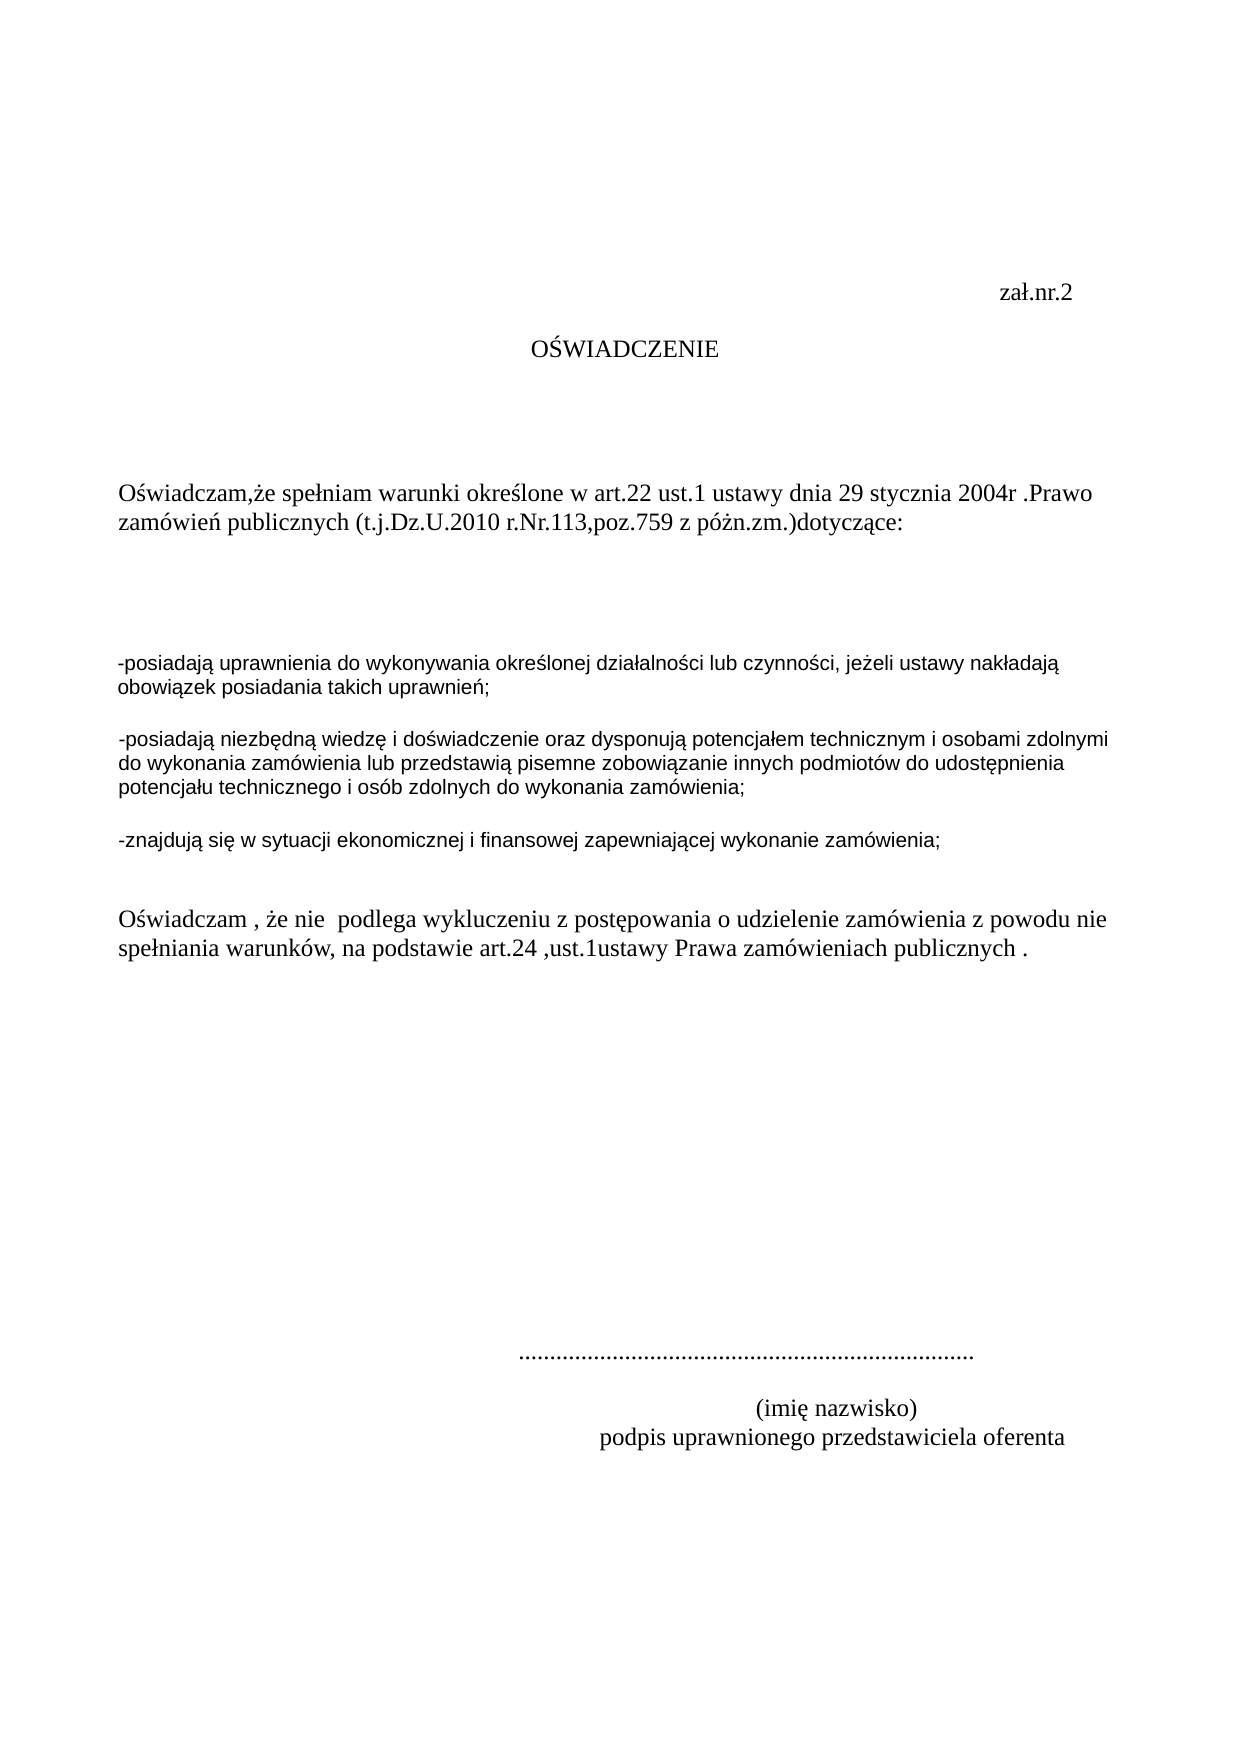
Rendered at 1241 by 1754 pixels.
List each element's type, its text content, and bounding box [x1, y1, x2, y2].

text OŚWIADCZENIE [118, 334, 1122, 363]
text ......................................................................... [118, 1336, 1122, 1364]
table_header [194, 881, 1122, 904]
table_header -posiadają niezbędną wiedzę i doświadczenie oraz dysponują potencjałem technicznym i osobami zdolnymi do wykonania zamówienia lub przedstawią pisemne zobowiązanie innych podmiotów do udostępnienia potencjału technicznego i osób zdolnych do wykonania zamówienia; [118, 727, 1122, 799]
table_header [118, 852, 1016, 881]
text zał.nr.2 [118, 277, 1122, 306]
table_header [118, 881, 194, 904]
text (imię nazwisko) [118, 1393, 1122, 1422]
table_header -posiadają uprawnienia do wykonywania określonej działalności lub czynności, jeżeli ustawy nakładają obowiązek posiadania takich uprawnień; [117, 651, 1122, 698]
text Oświadczam , że nie podlega wykluczeniu z postępowania o udzielenie zamówienia z powodu nie spełniania warunków, na podstawie art.24 ,ust.1ustawy Prawa zamówieniach publicznych . [118, 904, 1122, 962]
text podpis uprawnionego przedstawiciela oferenta [118, 1422, 1122, 1451]
table_header [1016, 852, 1122, 881]
text Oświadczam,że spełniam warunki określone w art.22 ust.1 ustawy dnia 29 stycznia 2004r .Prawo zamówień publicznych (t.j.Dz.U.2010 r.Nr.113,poz.759 z póżn.zm.)dotyczące: [118, 478, 1122, 536]
table_header -znajdują się w sytuacji ekonomicznej i finansowej zapewniającej wykonanie zamówienia; [118, 828, 1122, 852]
